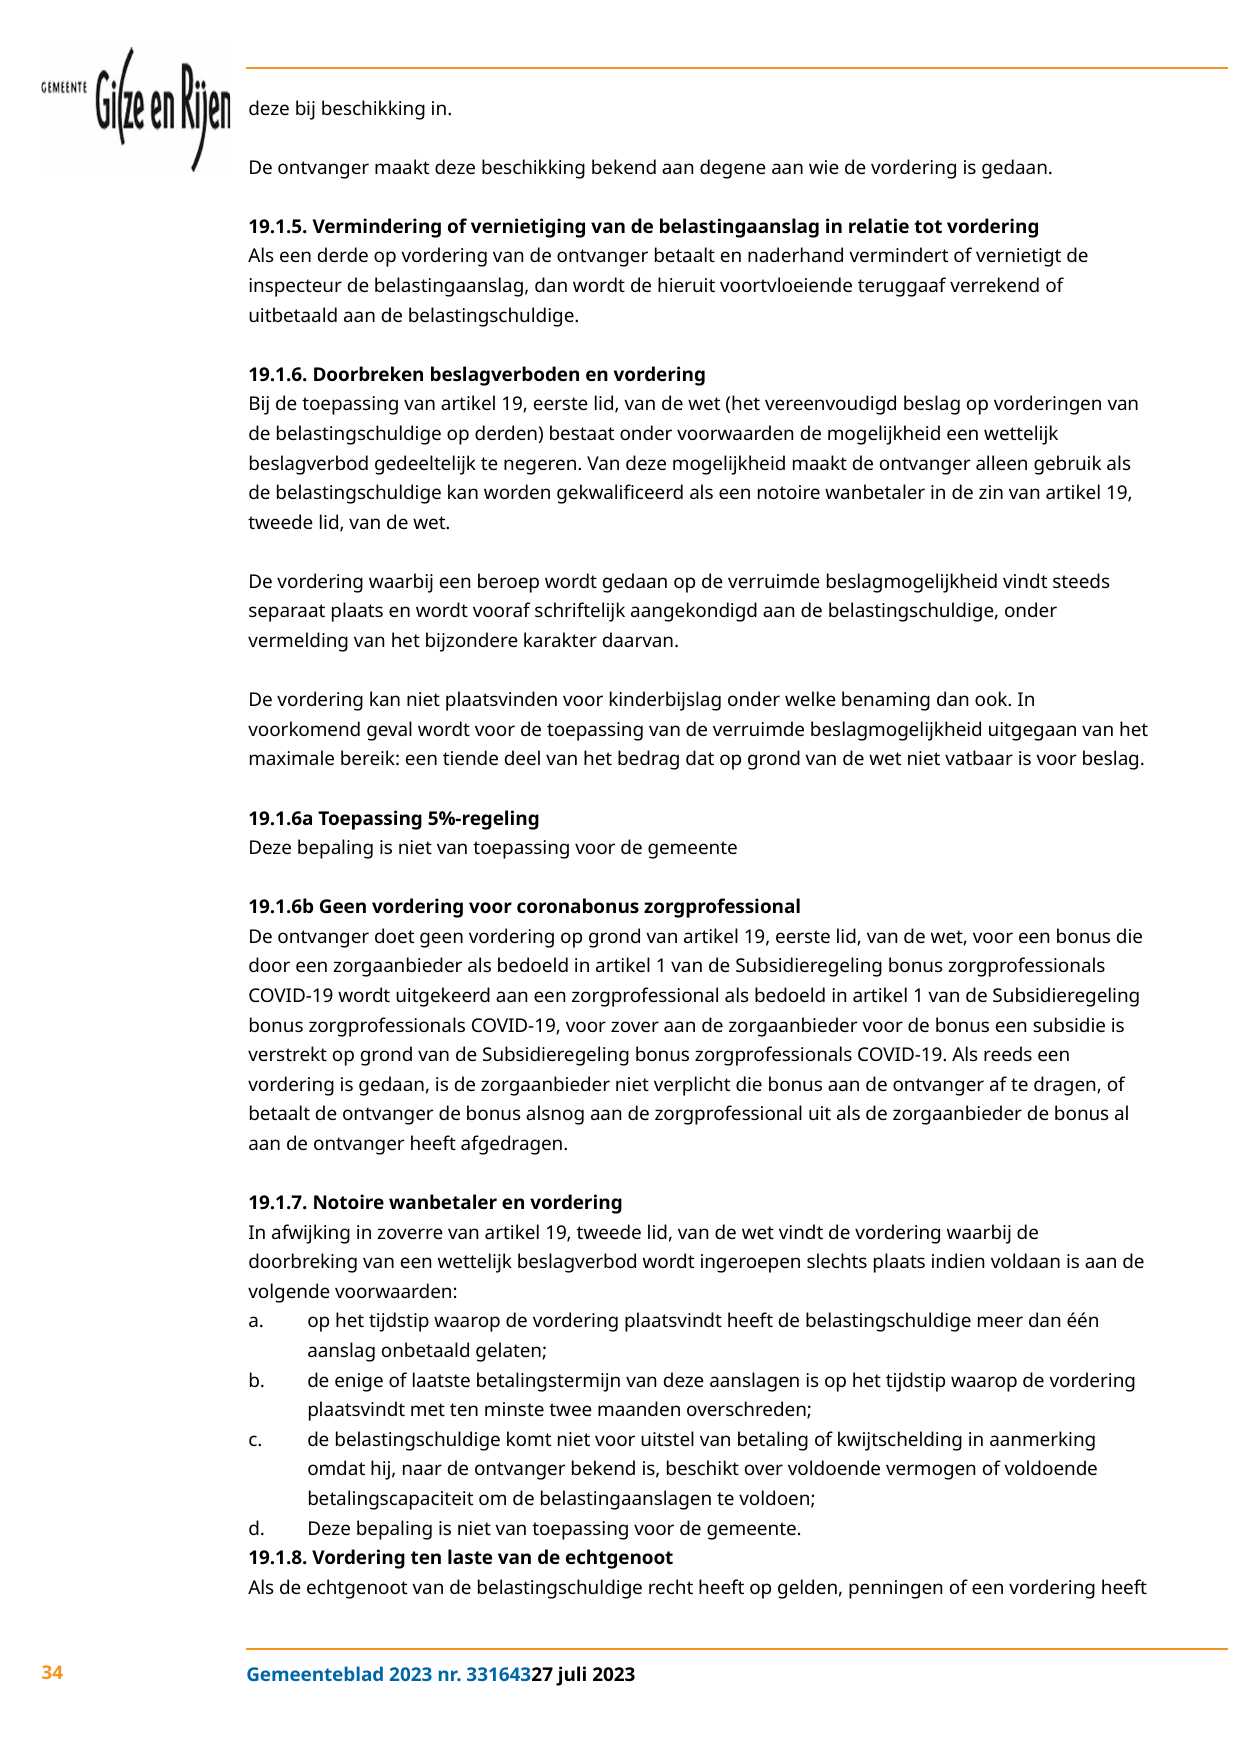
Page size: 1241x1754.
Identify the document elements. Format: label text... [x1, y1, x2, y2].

text De ontvanger doet geen vordering op grond van artikel 19, eerste lid, van de wet, voor een bonus die door een zorgaanbieder als bedoeld in artikel 1 van de Subsidieregeling bonus zorgprofessionals COVID-19 wordt uitgekeerd aan een zorgprofessional als bedoeld in artikel 1 van de Subsidieregeling bonus zorgprofessionals COVID-19, voor zover aan de zorgaanbieder voor de bonus een subsidie is verstrekt op grond van de Subsidieregeling bonus zorgprofessionals COVID-19. Als reeds een vordering is gedaan, is de zorgaanbieder niet verplicht die bonus aan de ontvanger af te dragen, of betaalt de ontvanger de bonus alsnog aan de zorgprofessional uit als de zorgaanbieder de bonus al aan de ontvanger heeft afgedragen. [248, 923, 1152, 1156]
text 19.1.6a Toepassing 5%-regeling [248, 805, 1152, 831]
text Deze bepaling is niet van toepassing voor de gemeente [248, 834, 1152, 860]
text 19.1.5. Vermindering of vernietiging van de belastingaanslag in relatie tot vordering [248, 213, 1152, 239]
text 19.1.6b Geen vordering voor coronabonus zorgprofessional [248, 893, 1152, 919]
list Deze bepaling is niet van toepassing voor de gemeente. [248, 1515, 1152, 1541]
picture [41, 47, 231, 172]
text 19.1.6. Doorbreken beslagverboden en vordering [248, 361, 1152, 387]
text Als de echtgenoot van de belastingschuldige recht heeft op gelden, penningen of een vordering heeft [248, 1574, 1152, 1600]
text deze bij beschikking in. [248, 95, 1152, 121]
list op het tijdstip waarop de vordering plaatsvindt heeft de belastingschuldige meer dan één aanslag onbetaald gelaten; [248, 1308, 1152, 1363]
text 19.1.8. Vordering ten laste van de echtgenoot [248, 1544, 1152, 1570]
text De vordering waarbij een beroep wordt gedaan op de verruimde beslagmogelijkheid vindt steeds separaat plaats en wordt vooraf schriftelijk aangekondigd aan de belastingschuldige, onder vermelding van het bijzondere karakter daarvan. [248, 568, 1152, 653]
text 19.1.7. Notoire wanbetaler en vordering [248, 1189, 1152, 1215]
text Bij de toepassing van artikel 19, eerste lid, van de wet (het vereenvoudigd beslag op vorderingen van de belastingschuldige op derden) bestaat onder voorwaarden de mogelijkheid een wettelijk beslagverbod gedeeltelijk te negeren. Van deze mogelijkheid maakt de ontvanger alleen gebruik als de belastingschuldige kan worden gekwalificeerd als een notoire wanbetaler in de zin van artikel 19, tweede lid, van de wet. [248, 391, 1152, 535]
list de enige of laatste betalingstermijn van deze aanslagen is op het tijdstip waarop de vordering plaatsvindt met ten minste twee maanden overschreden; [248, 1367, 1152, 1422]
text De vordering kan niet plaatsvinden voor kinderbijslag onder welke benaming dan ook. In voorkomend geval wordt voor de toepassing van de verruimde beslagmogelijkheid uitgegaan van het maximale bereik: een tiende deel van het bedrag dat op grond van de wet niet vatbaar is voor beslag. [248, 686, 1152, 771]
list de belastingschuldige komt niet voor uitstel van betaling of kwijtschelding in aanmerking omdat hij, naar de ontvanger bekend is, beschikt over voldoende vermogen of voldoende betalingscapaciteit om de belastingaanslagen te voldoen; [248, 1426, 1152, 1511]
text De ontvanger maakt deze beschikking bekend aan degene aan wie de vordering is gedaan. [248, 154, 1152, 180]
text In afwijking in zoverre van artikel 19, tweede lid, van de wet vindt de vordering waarbij de doorbreking van een wettelijk beslagverbod wordt ingeroepen slechts plaats indien voldaan is aan de volgende voorwaarden: [248, 1219, 1152, 1304]
text Als een derde op vordering van de ontvanger betaalt en naderhand vermindert of vernietigt de inspecteur de belastingaanslag, dan wordt de hieruit voortvloeiende teruggaaf verrekend of uitbetaald aan de belastingschuldige. [248, 243, 1152, 328]
